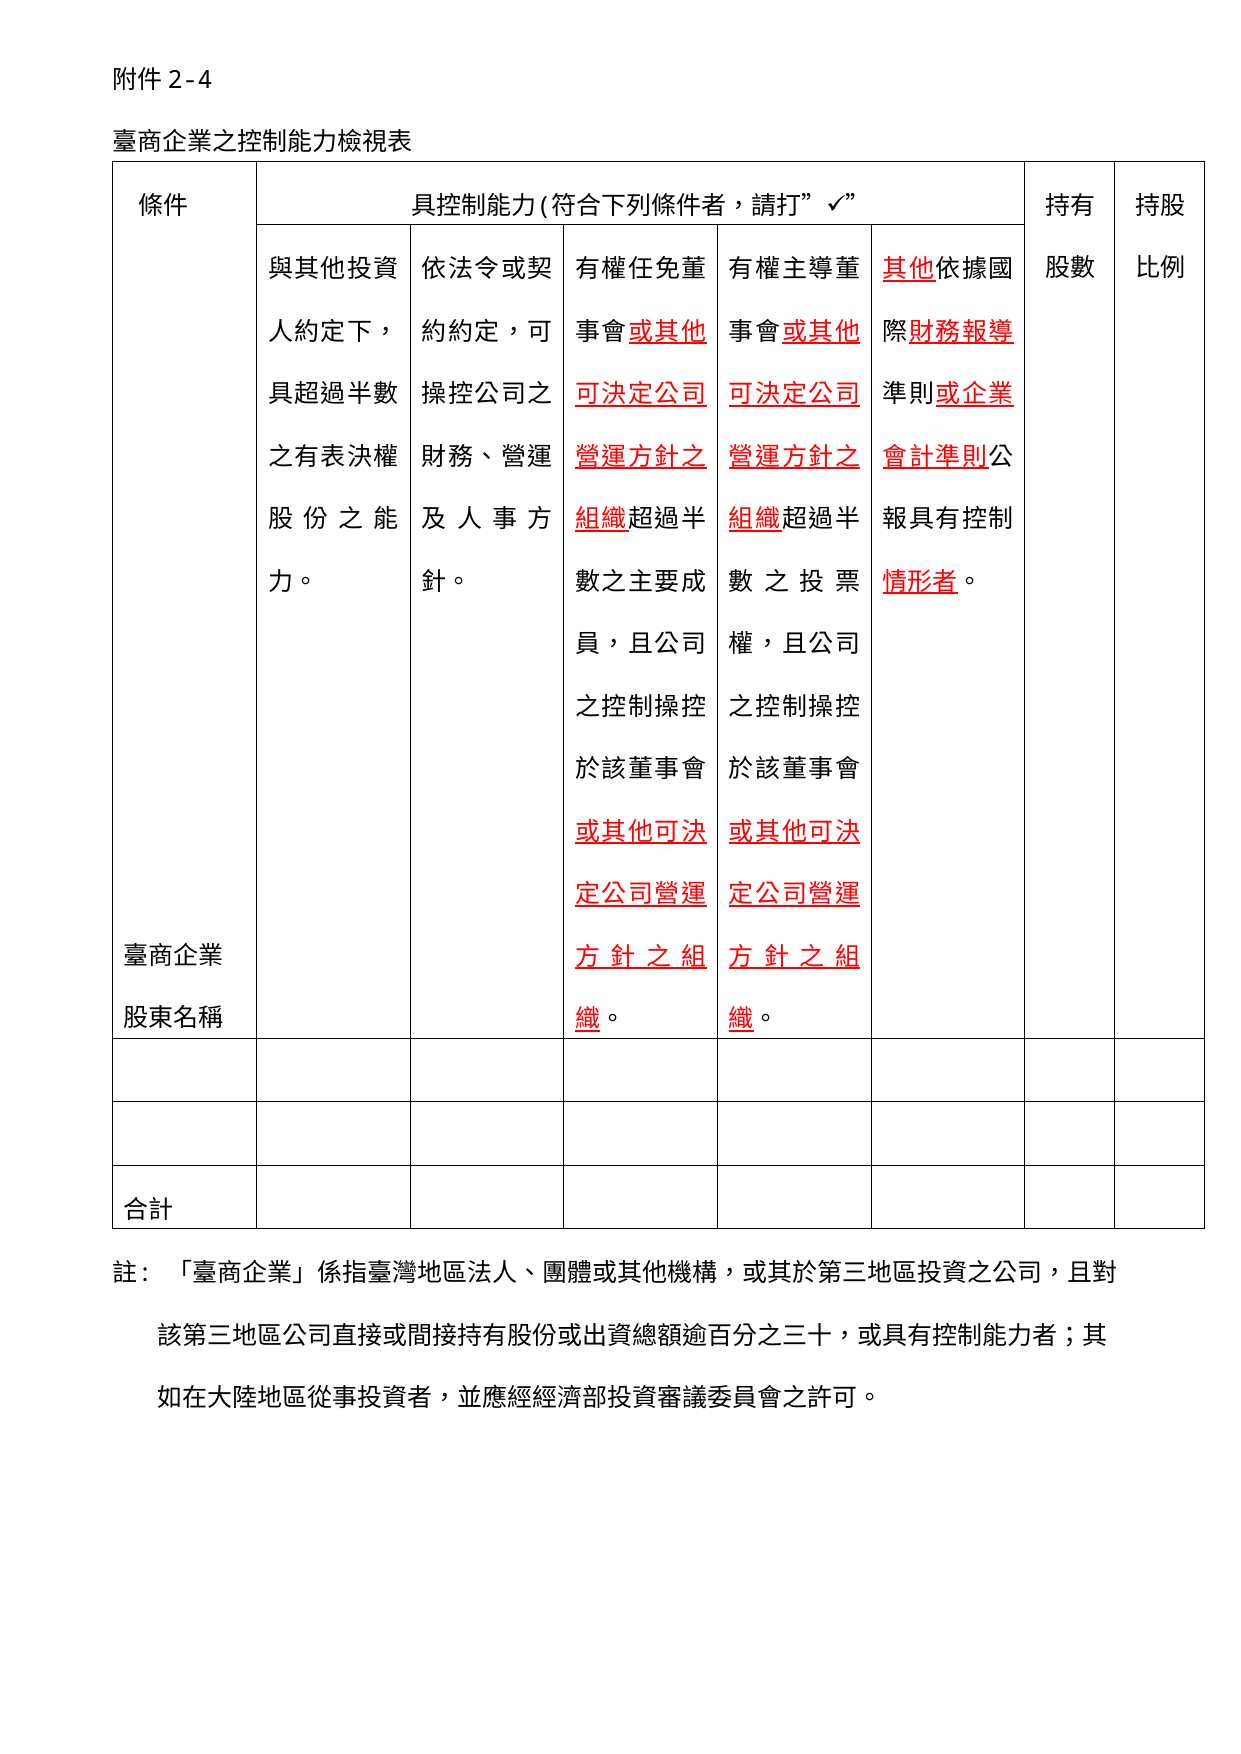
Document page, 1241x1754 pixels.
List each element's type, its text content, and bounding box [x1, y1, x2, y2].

table_cell [411, 1102, 563, 1165]
table_cell [564, 1102, 717, 1165]
table_header 具控制能力(符合下列條件者，請打”” [257, 162, 1024, 224]
table_cell [718, 1039, 871, 1101]
table_cell [411, 1166, 563, 1228]
table_cell [257, 1166, 410, 1228]
table_cell [1025, 1166, 1114, 1228]
table_cell [257, 1039, 410, 1101]
table_cell 與其他投資人約定下，具超過半數之有表決權股份之能力。 [257, 225, 410, 1038]
table_cell [1115, 1102, 1204, 1165]
table_cell [1115, 1039, 1204, 1101]
table_cell [411, 1039, 563, 1101]
table_cell 有權主導董事會或其他可決定公司營運方針之組織超過半數之投票權，且公司之控制操控於該董事會或其他可決定公司營運方針之組織。 [718, 225, 871, 1038]
table_cell [564, 1039, 717, 1101]
table_cell [872, 1039, 1024, 1101]
table_cell [257, 1102, 410, 1165]
table_cell [1025, 1039, 1114, 1101]
text 附件2-4 [112, 36, 1128, 98]
table_cell [113, 1039, 256, 1101]
table_cell [1025, 1102, 1114, 1165]
table_header 條件 臺商企業股東名稱 [113, 162, 256, 1038]
table_cell [718, 1102, 871, 1165]
table_cell 其他依據國際財務報導準則或企業會計準則公報具有控制情形者。 [872, 225, 1024, 1038]
table_cell [564, 1166, 717, 1228]
table_cell 合計 [113, 1166, 256, 1228]
table_cell [872, 1166, 1024, 1228]
text 註: 「臺商企業」係指臺灣地區法人、團體或其他機構，或其於第三地區投資之公司，且對該第三地區公司直接或間接持有股份或出資總額逾百分之三十，或具有控制能力者；其如在大陸地區從事投資者，並應經經濟部投資審議委員會之許可。 [112, 1229, 1128, 1417]
table_cell [113, 1102, 256, 1165]
table_header 持股比例 [1115, 162, 1204, 1038]
table_cell [1115, 1166, 1204, 1228]
table_cell [872, 1102, 1024, 1165]
table_cell 有權任免董事會或其他可決定公司營運方針之組織超過半數之主要成員，且公司之控制操控於該董事會或其他可決定公司營運方針之組織。 [564, 225, 717, 1038]
text 臺商企業之控制能力檢視表 [112, 98, 1128, 161]
table_cell [718, 1166, 871, 1228]
table_cell 依法令或契約約定，可操控公司之財務、營運及人事方針。 [411, 225, 563, 1038]
table_header 持有股數 [1025, 162, 1114, 1038]
